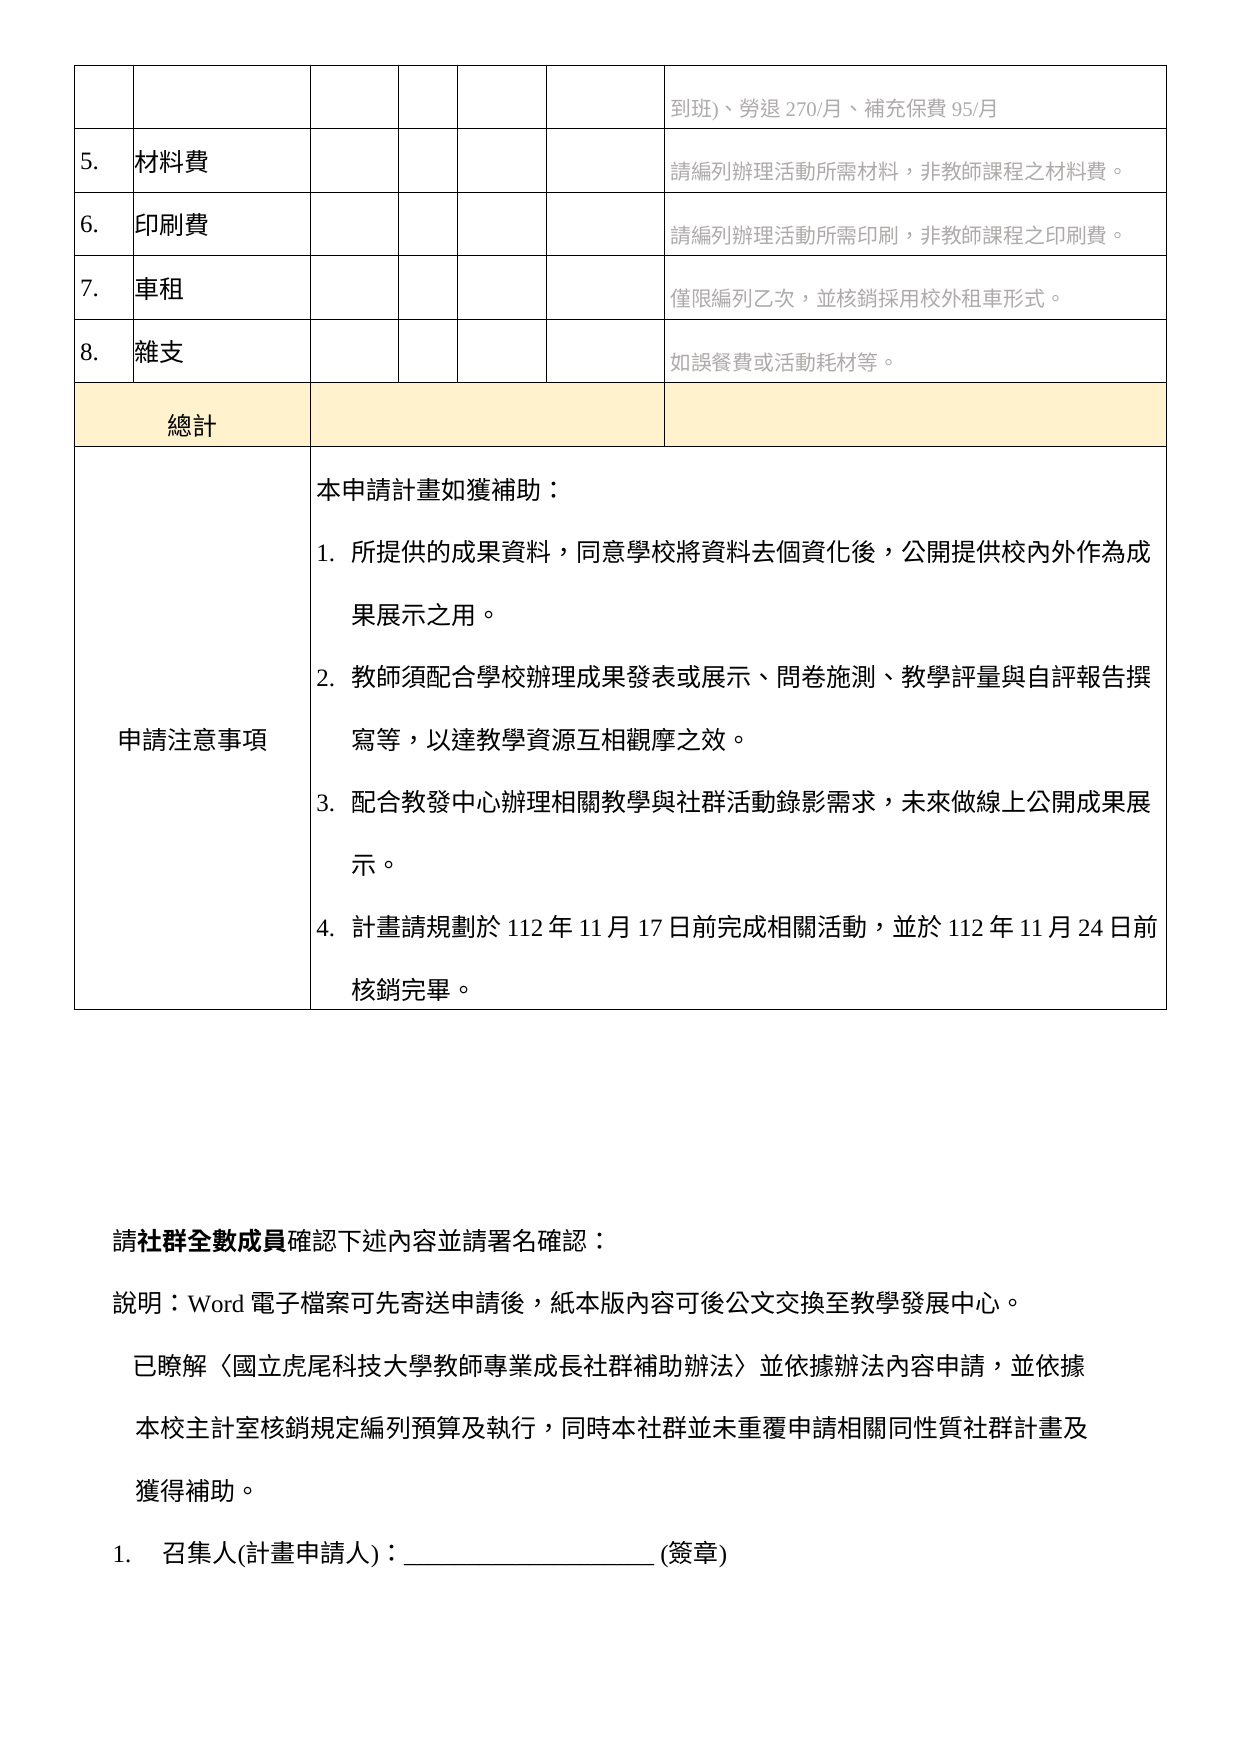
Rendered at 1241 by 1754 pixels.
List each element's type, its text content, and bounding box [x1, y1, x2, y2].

table_cell 請編列辦理活動所需材料，非教師課程之材料費。 [665, 129, 1166, 192]
table_cell 印刷費 [134, 193, 310, 255]
table_cell [311, 383, 664, 446]
table_cell 7. [75, 256, 133, 319]
table_cell 雜支 [134, 320, 310, 382]
table_cell 8. [75, 320, 133, 382]
table_cell [399, 66, 457, 128]
table_cell [75, 66, 133, 128]
table_cell [547, 129, 664, 192]
table_cell [458, 256, 546, 319]
table_cell 如誤餐費或活動耗材等。 [665, 320, 1166, 382]
table_cell [458, 320, 546, 382]
text 已瞭解〈國立虎尾科技大學教師專業成長社群補助辦法〉並依據辦法內容申請，並依據本校主計室核銷規定編列預算及執行，同時本社群並未重覆申請相關同性質社群計畫及獲得補助。 [112, 1323, 1088, 1510]
list 召集人(計畫申請人)：____________________ (簽章) [112, 1510, 1088, 1573]
table_cell 申請注意事項 [75, 447, 310, 1009]
table_cell 5. [75, 129, 133, 192]
table_cell [399, 193, 457, 255]
table_cell 請編列辦理活動所需印刷，非教師課程之印刷費。 [665, 193, 1166, 255]
table_cell [547, 193, 664, 255]
table_cell 到班)、勞退270/月、補充保費95/月 [665, 66, 1166, 128]
table_cell [399, 129, 457, 192]
table_cell [311, 193, 398, 255]
table_cell [547, 256, 664, 319]
text 說明：Word 電子檔案可先寄送申請後，紙本版內容可後公文交換至教學發展中心。 [112, 1260, 1088, 1323]
table_cell [547, 66, 664, 128]
table_cell 6. [75, 193, 133, 255]
table_cell [311, 129, 398, 192]
text 請社群全數成員確認下述內容並請署名確認： [112, 1198, 1088, 1260]
table_cell [311, 66, 398, 128]
table_cell 車租 [134, 256, 310, 319]
table_cell [458, 193, 546, 255]
table_cell [458, 129, 546, 192]
table_cell [134, 66, 310, 128]
table_cell 總計 [75, 383, 310, 446]
table_cell [665, 383, 1166, 446]
table_cell 本申請計畫如獲補助： 所提供的成果資料，同意學校將資料去個資化後，公開提供校內外作為成果展示之用。 教師須配合學校辦理成果發表或展示、問卷施測、教學評量與自評報告撰寫等，以達教學資源互相觀摩之效。 配合教發中心辦理相關教學與社群活動錄影需求，未來做線上公開成果展示。 計畫請規劃於112年11月17日前完成相關活動，並於112年11月24日前核銷完畢。 [311, 447, 1166, 1009]
table_cell [547, 320, 664, 382]
table_cell [458, 66, 546, 128]
table_cell [311, 320, 398, 382]
table_cell [311, 256, 398, 319]
table_cell 材料費 [134, 129, 310, 192]
table_cell [399, 320, 457, 382]
table_cell 僅限編列乙次，並核銷採用校外租車形式。 [665, 256, 1166, 319]
table_cell [399, 256, 457, 319]
